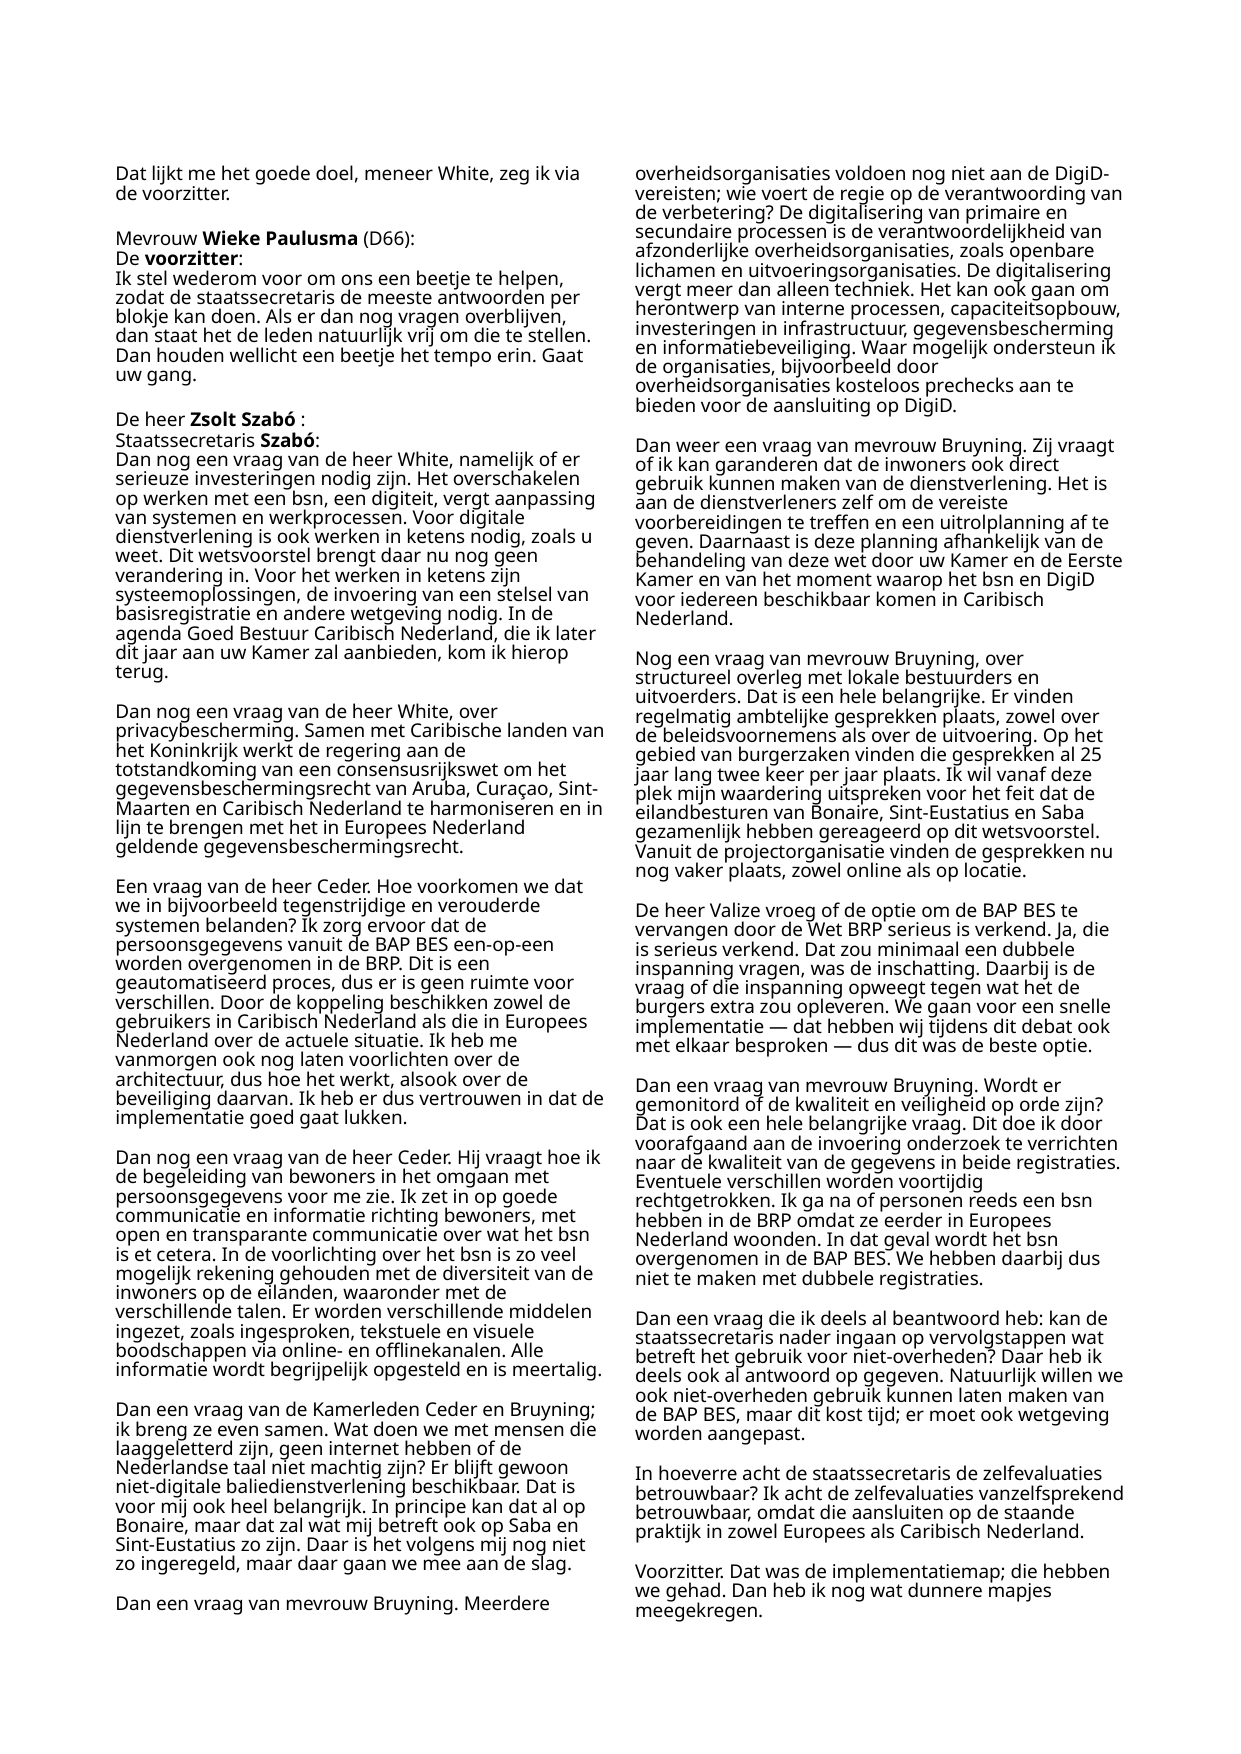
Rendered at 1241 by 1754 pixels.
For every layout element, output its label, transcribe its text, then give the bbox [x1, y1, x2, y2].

text Ik stel wederom voor om ons een beetje te helpen, zodat de staatssecretaris de meeste antwoorden per blokje kan doen. Als er dan nog vragen overblijven, dan staat het de leden natuurlijk vrij om die te stellen. Dan houden wellicht een beetje het tempo erin. Gaat uw gang. [115, 270, 605, 385]
text De heer Valize vroeg of de optie om de BAP BES te vervangen door de Wet BRP serieus is verkend. Ja, die is serieus verkend. Dat zou minimaal een dubbele inspanning vragen, was de inschatting. Daarbij is de vraag of die inspanning opweegt tegen wat het de burgers extra zou opleveren. We gaan voor een snelle implementatie — dat hebben wij tijdens dit debat ook met elkaar besproken — dus dit was de beste optie. [635, 902, 1125, 1056]
text Dat lijkt me het goede doel, meneer White, zeg ik via de voorzitter. [115, 165, 605, 204]
text Dan een vraag die ik deels al beantwoord heb: kan de staatssecretaris nader ingaan op vervolgstappen wat betreft het gebruik voor niet-overheden? Daar heb ik deels ook al antwoord op gegeven. Natuurlijk willen we ook niet-overheden gebruik kunnen laten maken van de BAP BES, maar dit kost tijd; er moet ook wetgeving worden aangepast. [635, 1309, 1125, 1444]
text Staatssecretaris Szabó: [115, 432, 605, 451]
text Dan nog een vraag van de heer Ceder. Hij vraagt hoe ik de begeleiding van bewoners in het omgaan met persoonsgegevens voor me zie. Ik zet in op goede communicatie en informatie richting bewoners, met open en transparante communicatie over wat het bsn is et cetera. In de voorlichting over het bsn is zo veel mogelijk rekening gehouden met de diversiteit van de inwoners op de eilanden, waaronder met de verschillende talen. Er worden verschillende middelen ingezet, zoals ingesproken, tekstuele en visuele boodschappen via online- en offlinekanalen. Alle informatie wordt begrijpelijk opgesteld en is meertalig. [115, 1149, 605, 1381]
text Dan een vraag van de Kamerleden Ceder en Bruyning; ik breng ze even samen. Wat doen we met mensen die laaggeletterd zijn, geen internet hebben of de Nederlandse taal niet machtig zijn? Er blijft gewoon niet-digitale baliedienstverlening beschikbaar. Dat is voor mij ook heel belangrijk. In principe kan dat al op Bonaire, maar dat zal wat mij betreft ook op Saba en Sint-Eustatius zo zijn. Daar is het volgens mij nog niet zo ingeregeld, maar daar gaan we mee aan de slag. [115, 1401, 605, 1575]
text Dan nog een vraag van de heer White, namelijk of er serieuze investeringen nodig zijn. Het overschakelen op werken met een bsn, een digiteit, vergt aanpassing van systemen en werkprocessen. Voor digitale dienstverlening is ook werken in ketens nodig, zoals u weet. Dit wetsvoorstel brengt daar nu nog geen verandering in. Voor het werken in ketens zijn systeemoplossingen, de invoering van een stelsel van basisregistratie en andere wetgeving nodig. In de agenda Goed Bestuur Caribisch Nederland, die ik later dit jaar aan uw Kamer zal aanbieden, kom ik hierop terug. [115, 451, 605, 682]
text De voorzitter: [115, 250, 605, 270]
text Een vraag van de heer Ceder. Hoe voorkomen we dat we in bijvoorbeeld tegenstrijdige en verouderde systemen belanden? Ik zorg ervoor dat de persoonsgegevens vanuit de BAP BES een-op-een worden overgenomen in de BRP. Dit is een geautomatiseerd proces, dus er is geen ruimte voor verschillen. Door de koppeling beschikken zowel de gebruikers in Caribisch Nederland als die in Europees Nederland over de actuele situatie. Ik heb me vanmorgen ook nog laten voorlichten over de architectuur, dus hoe het werkt, alsook over de beveiliging daarvan. Ik heb er dus vertrouwen in dat de implementatie goed gaat lukken. [115, 878, 605, 1128]
text Dan weer een vraag van mevrouw Bruyning. Zij vraagt of ik kan garanderen dat de inwoners ook direct gebruik kunnen maken van de dienstverlening. Het is aan de dienstverleners zelf om de vereiste voorbereidingen te treffen en een uitrolplanning af te geven. Daarnaast is deze planning afhankelijk van de behandeling van deze wet door uw Kamer en de Eerste Kamer en van het moment waarop het bsn en DigiD voor iedereen beschikbaar komen in Caribisch Nederland. [635, 437, 1125, 629]
text Nog een vraag van mevrouw Bruyning, over structureel overleg met lokale bestuurders en uitvoerders. Dat is een hele belangrijke. Er vinden regelmatig ambtelijke gesprekken plaats, zowel over de beleidsvoornemens als over de uitvoering. Op het gebied van burgerzaken vinden die gesprekken al 25 jaar lang twee keer per jaar plaats. Ik wil vanaf deze plek mijn waardering uitspreken voor het feit dat de eilandbesturen van Bonaire, Sint-Eustatius en Saba gezamenlijk hebben gereageerd op dit wetsvoorstel. Vanuit de projectorganisatie vinden de gesprekken nu nog vaker plaats, zowel online als op locatie. [635, 650, 1125, 881]
text overheidsorganisaties voldoen nog niet aan de DigiD-vereisten; wie voert de regie op de verantwoording van de verbetering? De digitalisering van primaire en secundaire processen is de verantwoordelijkheid van afzonderlijke overheidsorganisaties, zoals openbare lichamen en uitvoeringsorganisaties. De digitalisering vergt meer dan alleen techniek. Het kan ook gaan om herontwerp van interne processen, capaciteitsopbouw, investeringen in infrastructuur, gegevensbescherming en informatiebeveiliging. Waar mogelijk ondersteun ik de organisaties, bijvoorbeeld door overheidsorganisaties kosteloos prechecks aan te bieden voor de aansluiting op DigiD. [635, 165, 1125, 416]
text Dan een vraag van mevrouw Bruyning. Meerdere [115, 1595, 605, 1615]
text Mevrouw Wieke Paulusma (D66): [115, 225, 605, 250]
text In hoeverre acht de staatssecretaris de zelfevaluaties betrouwbaar? Ik acht de zelfevaluaties vanzelfsprekend betrouwbaar, omdat die aansluiten op de staande praktijk in zowel Europees als Caribisch Nederland. [635, 1465, 1125, 1542]
text Voorzitter. Dat was de implementatiemap; die hebben we gehad. Dan heb ik nog wat dunnere mapjes meegekregen. [635, 1563, 1125, 1621]
text Dan nog een vraag van de heer White, over privacybescherming. Samen met Caribische landen van het Koninkrijk werkt de regering aan de totstandkoming van een consensusrijkswet om het gegevensbeschermingsrecht van Aruba, Curaçao, Sint-Maarten en Caribisch Nederland te harmoniseren en in lijn te brengen met het in Europees Nederland geldende gegevensbeschermingsrecht. [115, 703, 605, 857]
text Dan een vraag van mevrouw Bruyning. Wordt er gemonitord of de kwaliteit en veiligheid op orde zijn? Dat is ook een hele belangrijke vraag. Dit doe ik door voorafgaand aan de invoering onderzoek te verrichten naar de kwaliteit van de gegevens in beide registraties. Eventuele verschillen worden voortijdig rechtgetrokken. Ik ga na of personen reeds een bsn hebben in de BRP omdat ze eerder in Europees Nederland woonden. In dat geval wordt het bsn overgenomen in de BAP BES. We hebben daarbij dus niet te maken met dubbele registraties. [635, 1077, 1125, 1289]
text De heer Zsolt Szabó : [115, 406, 605, 432]
